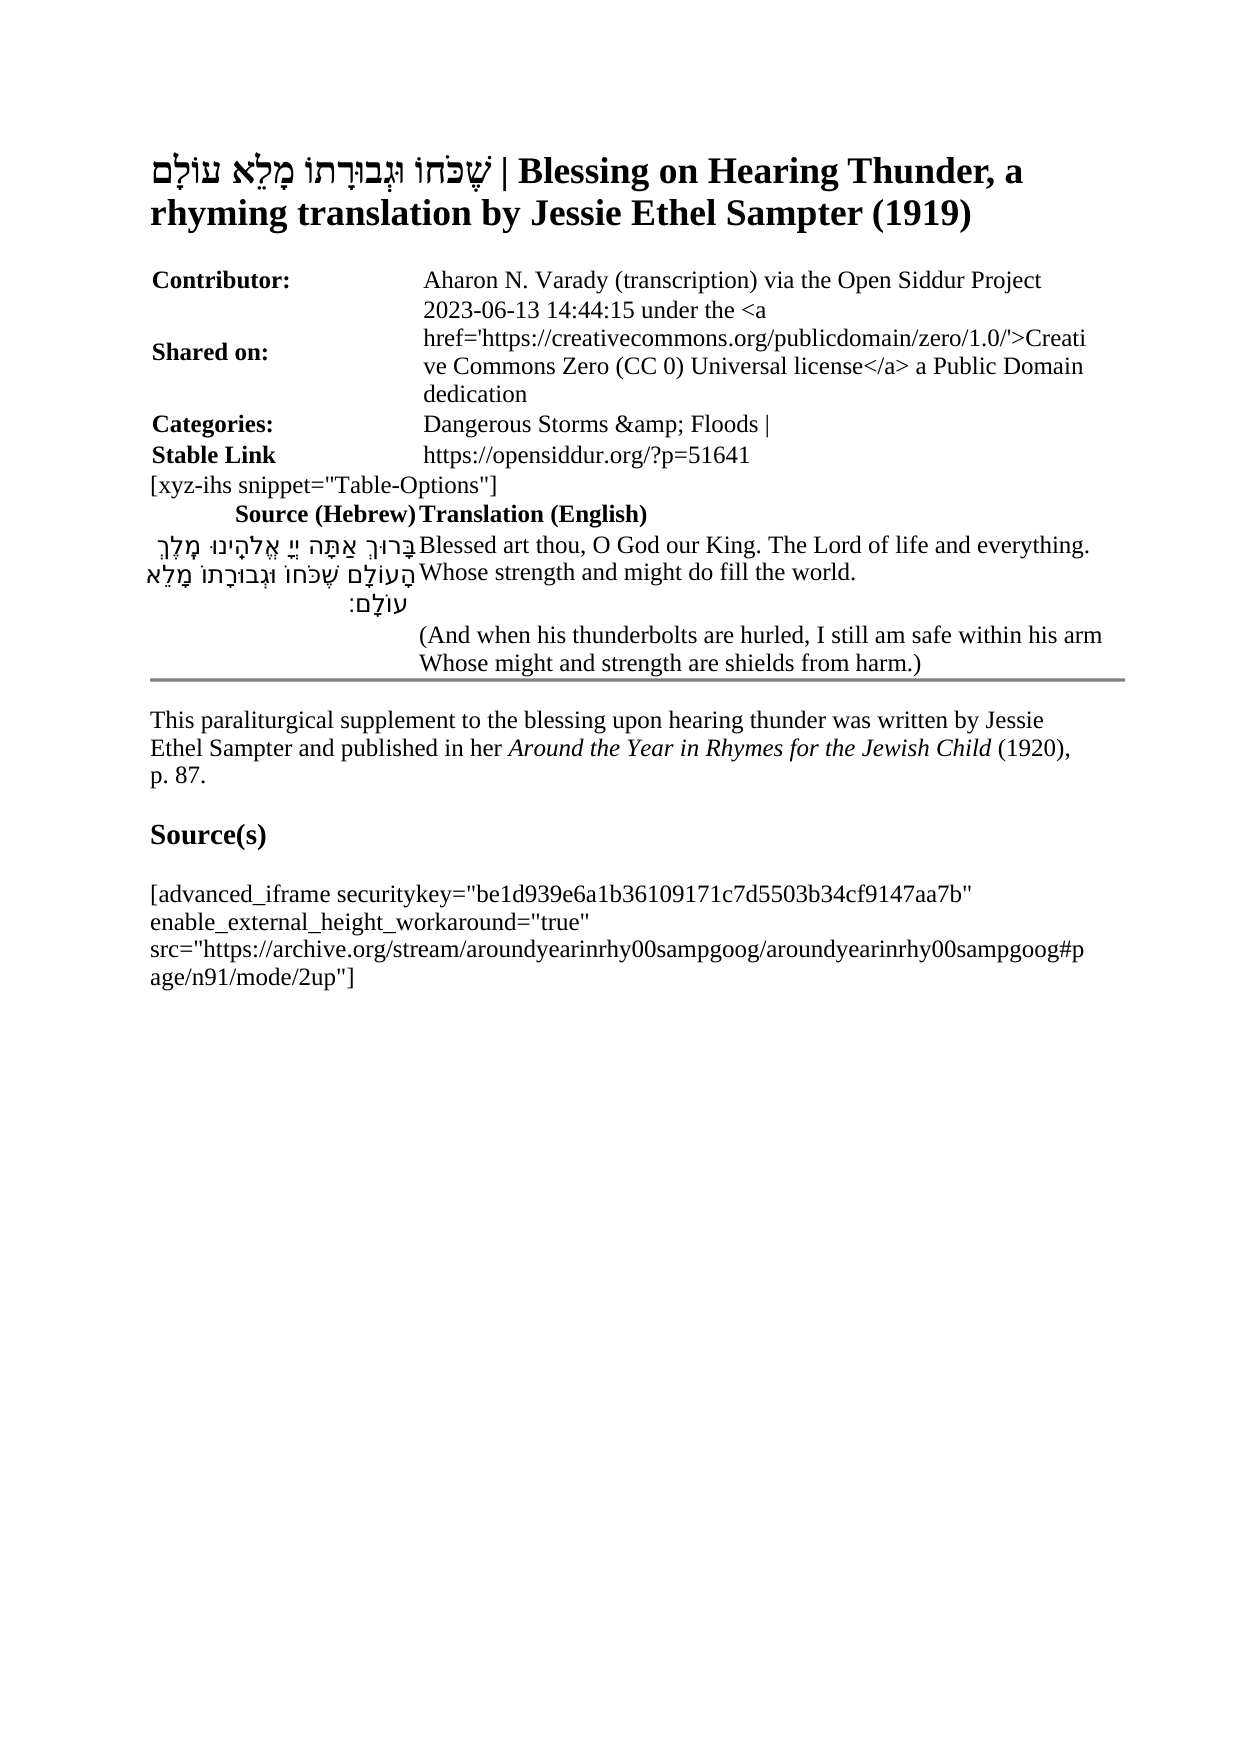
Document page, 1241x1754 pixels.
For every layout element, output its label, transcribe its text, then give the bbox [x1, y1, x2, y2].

table_header Contributor: [150, 264, 421, 295]
table_cell בָּרוּךְ אַתָּה יְיָ אֱלֹהֵֽינוּ מֶֽלֶךְ הָעוֹלָם שֶׁכֹּחוֹ וּגְבוּרָתוֹ מָלֵא עוֹלָם׃ [135, 529, 417, 620]
table_cell (And when his thunderbolts are hurled, I still am safe within his arm Whose might and strength are shields from harm.) [418, 620, 1105, 678]
table_header Translation (English) [418, 499, 1105, 529]
table_header Aharon N. Varady (transcription) via the Open Siddur Project [421, 264, 1090, 295]
table_cell https://opensiddur.org/?p=51641 [421, 440, 1090, 471]
table_cell 2023-06-13 14:44:15 under the <a href='https://creativecommons.org/publicdomain/zero/1.0/'>Creative Commons Zero (CC 0) Universal license</a> a Public Domain dedication [421, 295, 1090, 409]
table_cell Dangerous Storms &amp; Floods | [421, 409, 1090, 440]
text This paraliturgical supplement to the blessing upon hearing thunder was written by Jessie Ethel Sampter and published in her Around the Year in Rhymes for the Jewish Child (1920), p. 87. [150, 706, 1090, 789]
subtitle שֶׁכֹּחוֹ וּגְבוּרָתוֹ מָלֵא עוֹלָם | Blessing on Hearing Thunder, a rhyming translation by Jessie Ethel Sampter (1919) [150, 150, 1090, 233]
text [xyz-ihs snippet="Table-Options"] [150, 471, 1090, 498]
subtitle Source(s) [150, 818, 1090, 851]
text [advanced_iframe securitykey="be1d939e6a1b36109171c7d5503b34cf9147aa7b" enable_external_height_workaround="true" src="https://archive.org/stream/aroundyearinrhy00sampgoog/aroundyearinrhy00sampgoog#page/n91/mode/2up"] [150, 880, 1090, 991]
table_header Source (Hebrew) [135, 499, 417, 529]
table_cell Stable Link [150, 440, 421, 471]
table_cell Blessed art thou, O God our King. The Lord of life and everything. Whose strength and might do fill the world. [418, 529, 1105, 620]
table_cell [135, 620, 417, 678]
table_cell Shared on: [150, 295, 421, 409]
table_cell Categories: [150, 409, 421, 440]
